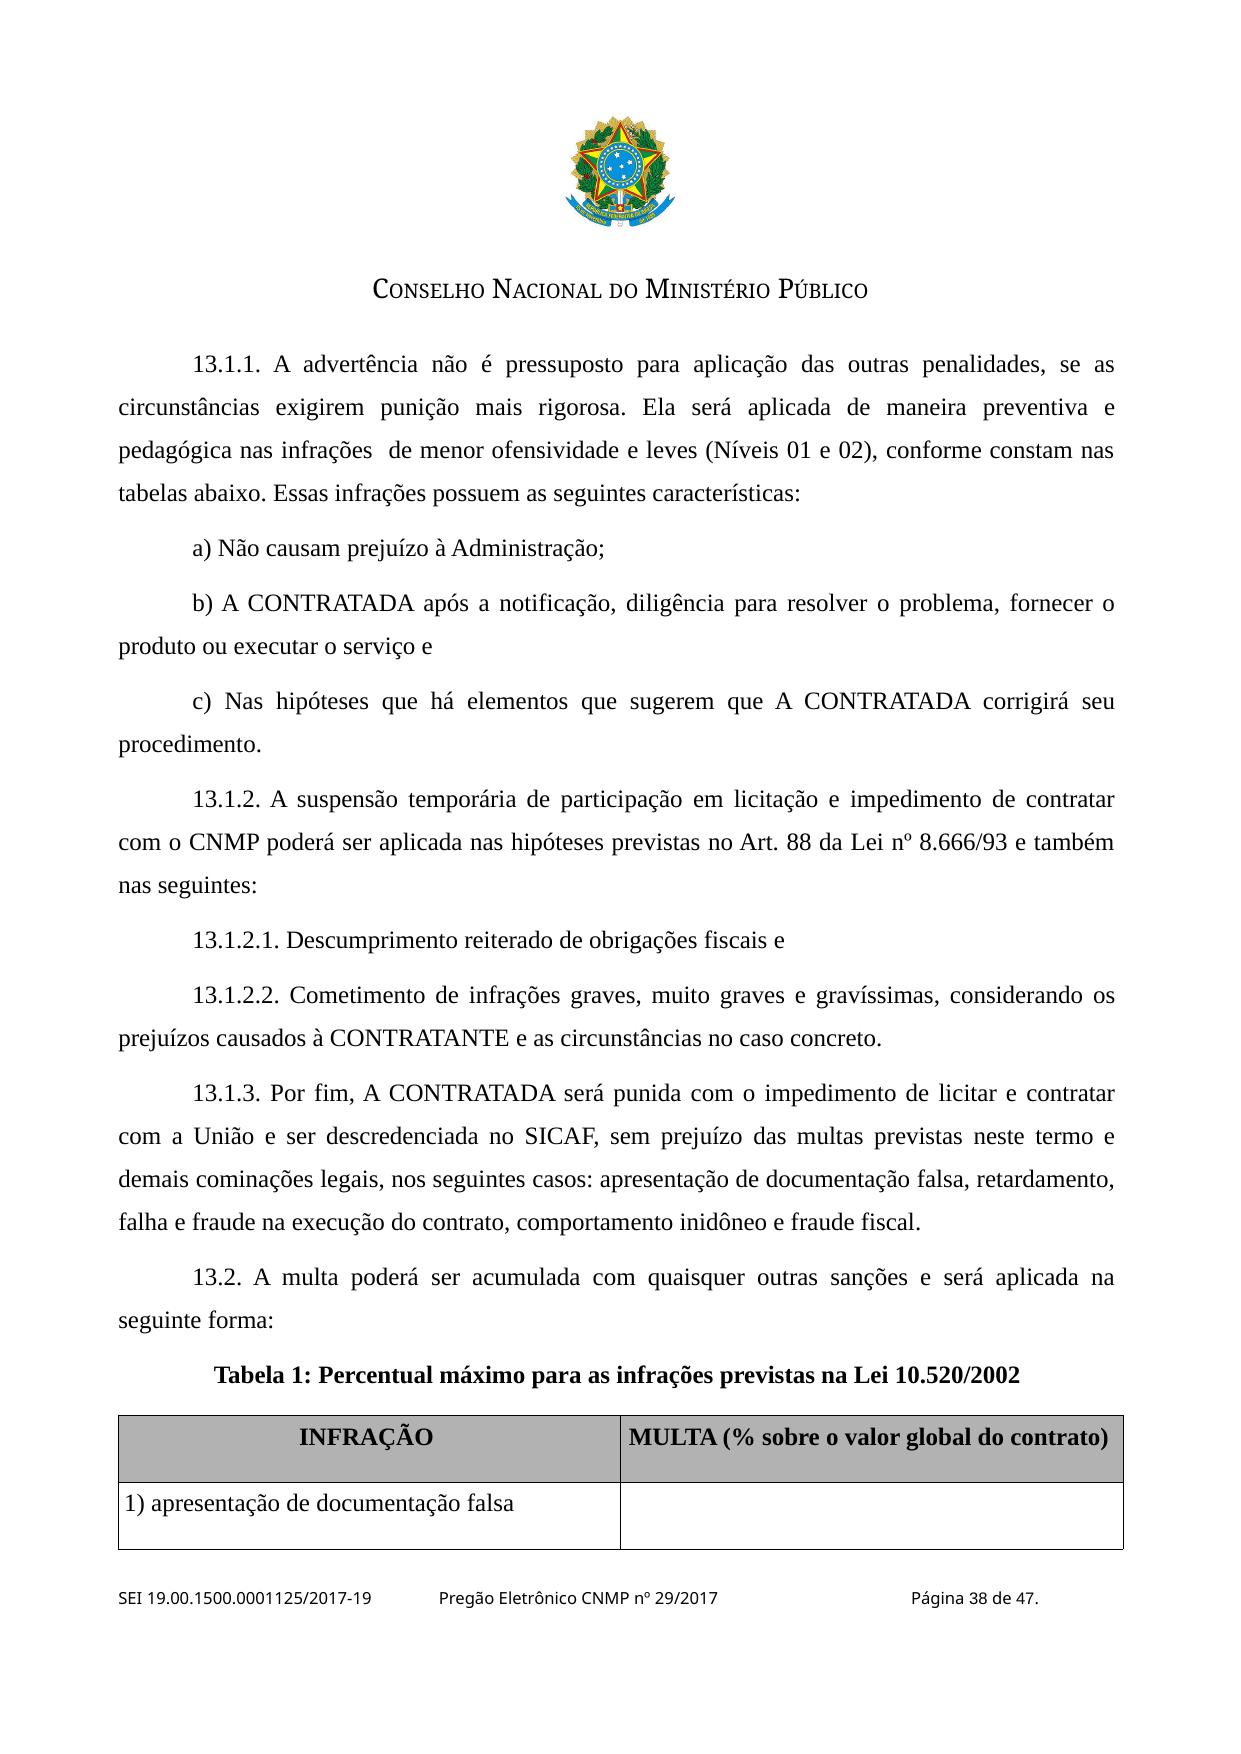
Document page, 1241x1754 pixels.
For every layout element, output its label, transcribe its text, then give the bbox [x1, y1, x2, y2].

text 13.1.2.1. Descumprimento reiterado de obrigações fiscais e [118, 925, 1116, 954]
text a) Não causam prejuízo à Administração; [118, 533, 1116, 562]
table_cell [621, 1483, 1123, 1549]
text Tabela 1: Percentual máximo para as infrações previstas na Lei 10.520/2002 [118, 1360, 1116, 1389]
text 13.2. A multa poderá ser acumulada com quaisquer outras sanções e será aplicada na seguinte forma: [118, 1262, 1116, 1334]
text 13.1.1. A advertência não é pressuposto para aplicação das outras penalidades, se as circunstâncias exigirem punição mais rigorosa. Ela será aplicada de maneira preventiva e pedagógica nas infrações de menor ofensividade e leves (Níveis 01 e 02), conforme constam nas tabelas abaixo. Essas infrações possuem as seguintes características: [118, 349, 1116, 507]
table_header MULTA (% sobre o valor global do contrato) [621, 1416, 1123, 1482]
text c) Nas hipóteses que há elementos que sugerem que A CONTRATADA corrigirá seu procedimento. [118, 686, 1116, 758]
text 13.1.2. A suspensão temporária de participação em licitação e impedimento de contratar com o CNMP poderá ser aplicada nas hipóteses previstas no Art. 88 da Lei nº 8.666/93 e também nas seguintes: [118, 784, 1116, 899]
text 13.1.3. Por fim, A CONTRATADA será punida com o impedimento de licitar e contratar com a União e ser descredenciada no SICAF, sem prejuízo das multas previstas neste termo e demais cominações legais, nos seguintes casos: apresentação de documentação falsa, retardamento, falha e fraude na execução do contrato, comportamento inidôneo e fraude fiscal. [118, 1078, 1116, 1236]
table_header INFRAÇÃO [119, 1416, 620, 1482]
text b) A CONTRATADA após a notificação, diligência para resolver o problema, fornecer o produto ou executar o serviço e [118, 588, 1116, 660]
text 13.1.2.2. Cometimento de infrações graves, muito graves e gravíssimas, considerando os prejuízos causados à CONTRATANTE e as circunstâncias no caso concreto. [118, 980, 1116, 1052]
table_cell 1) apresentação de documentação falsa [119, 1483, 620, 1549]
